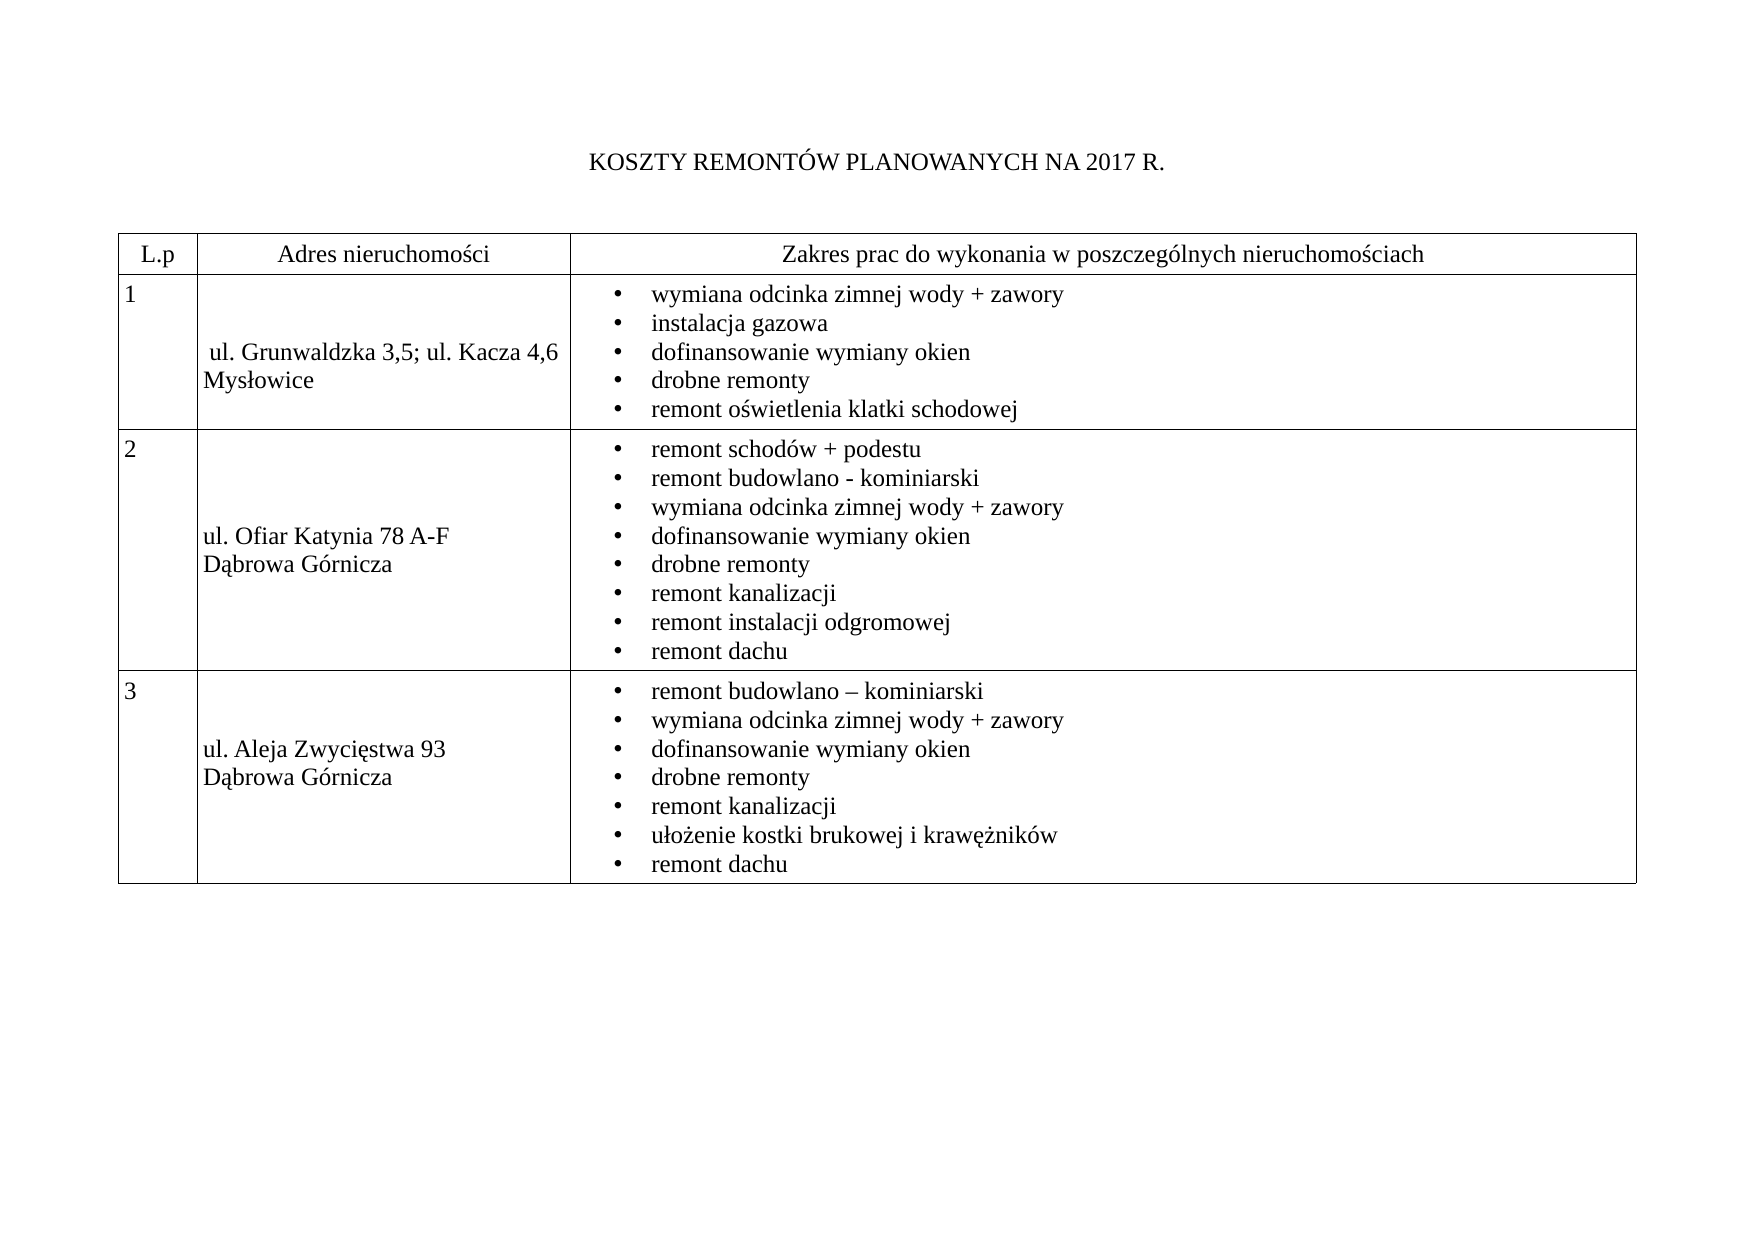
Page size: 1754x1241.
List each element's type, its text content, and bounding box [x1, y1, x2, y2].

table_cell remont budowlano – kominiarski wymiana odcinka zimnej wody + zawory dofinansowanie wymiany okien drobne remonty remont kanalizacji ułożenie kostki brukowej i krawężników remont dachu [571, 671, 1636, 883]
table_header Zakres prac do wykonania w poszczególnych nieruchomościach [571, 234, 1636, 273]
text KOSZTY REMONTÓW PLANOWANYCH NA 2017 R. [118, 147, 1636, 176]
table_header Adres nieruchomości [198, 234, 570, 273]
table_cell ul. Aleja Zwycięstwa 93 Dąbrowa Górnicza [198, 671, 570, 883]
table_header L.p [119, 234, 197, 273]
table_cell 1 [119, 275, 197, 429]
table_cell 3 [119, 671, 197, 883]
table_cell ul. Ofiar Katynia 78 A-F Dąbrowa Górnicza [198, 430, 570, 670]
table_cell ul. Grunwaldzka 3,5; ul. Kacza 4,6 Mysłowice [198, 275, 570, 429]
table_cell 2 [119, 430, 197, 670]
table_cell remont schodów + podestu remont budowlano - kominiarski wymiana odcinka zimnej wody + zawory dofinansowanie wymiany okien drobne remonty remont kanalizacji remont instalacji odgromowej remont dachu [571, 430, 1636, 670]
table_cell wymiana odcinka zimnej wody + zawory instalacja gazowa dofinansowanie wymiany okien drobne remonty remont oświetlenia klatki schodowej [571, 275, 1636, 429]
